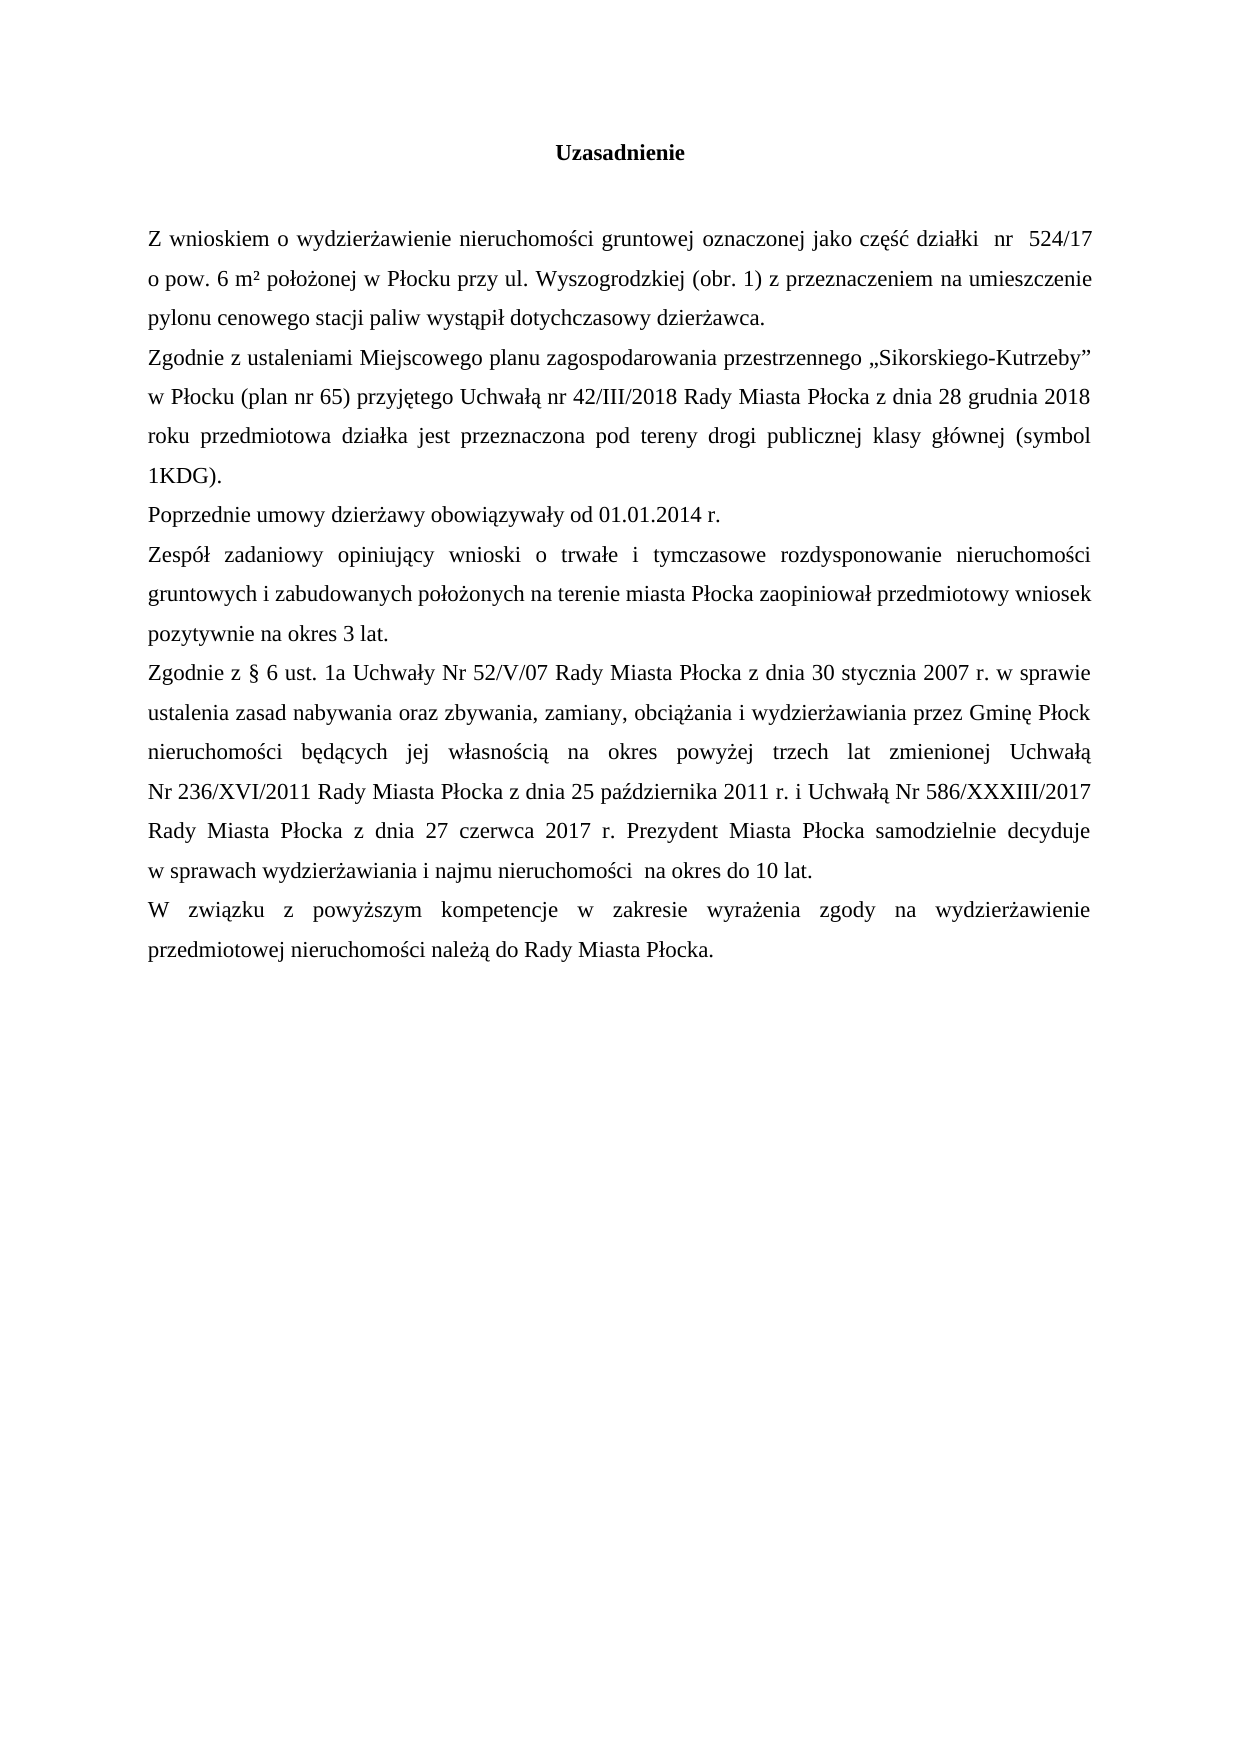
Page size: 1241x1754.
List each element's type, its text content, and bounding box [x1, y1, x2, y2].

text Zgodnie z ustaleniami Miejscowego planu zagospodarowania przestrzennego „Sikorskiego-Kutrzeby” w Płocku (plan nr 65) przyjętego Uchwałą nr 42/III/2018 Rady Miasta Płocka z dnia 28 grudnia 2018 roku przedmiotowa działka jest przeznaczona pod tereny drogi publicznej klasy głównej (symbol 1KDG). [148, 344, 1092, 488]
text Uzasadnienie [148, 139, 1092, 166]
text Z wnioskiem o wydzierżawienie nieruchomości gruntowej oznaczonej jako część działki nr 524/17 o pow. 6 m² położonej w Płocku przy ul. Wyszogrodzkiej (obr. 1) z przeznaczeniem na umieszczenie pylonu cenowego stacji paliw wystąpił dotychczasowy dzierżawca. [148, 225, 1092, 331]
text W związku z powyższym kompetencje w zakresie wyrażenia zgody na wydzierżawienie przedmiotowej nieruchomości należą do Rady Miasta Płocka. [148, 896, 1092, 962]
text Zespół zadaniowy opiniujący wnioski o trwałe i tymczasowe rozdysponowanie nieruchomości gruntowych i zabudowanych położonych na terenie miasta Płocka zaopiniował przedmiotowy wniosek pozytywnie na okres 3 lat. [148, 541, 1092, 646]
text Poprzednie umowy dzierżawy obowiązywały od 01.01.2014 r. [148, 502, 1092, 528]
text Zgodnie z § 6 ust. 1a Uchwały Nr 52/V/07 Rady Miasta Płocka z dnia 30 stycznia 2007 r. w sprawie ustalenia zasad nabywania oraz zbywania, zamiany, obciążania i wydzierżawiania przez Gminę Płock nieruchomości będących jej własnością na okres powyżej trzech lat zmienionej Uchwałą Nr 236/XVI/2011 Rady Miasta Płocka z dnia 25 października 2011 r. i Uchwałą Nr 586/XXXIII/2017 Rady Miasta Płocka z dnia 27 czerwca 2017 r. Prezydent Miasta Płocka samodzielnie decyduje w sprawach wydzierżawiania i najmu nieruchomości na okres do 10 lat. [148, 659, 1092, 883]
